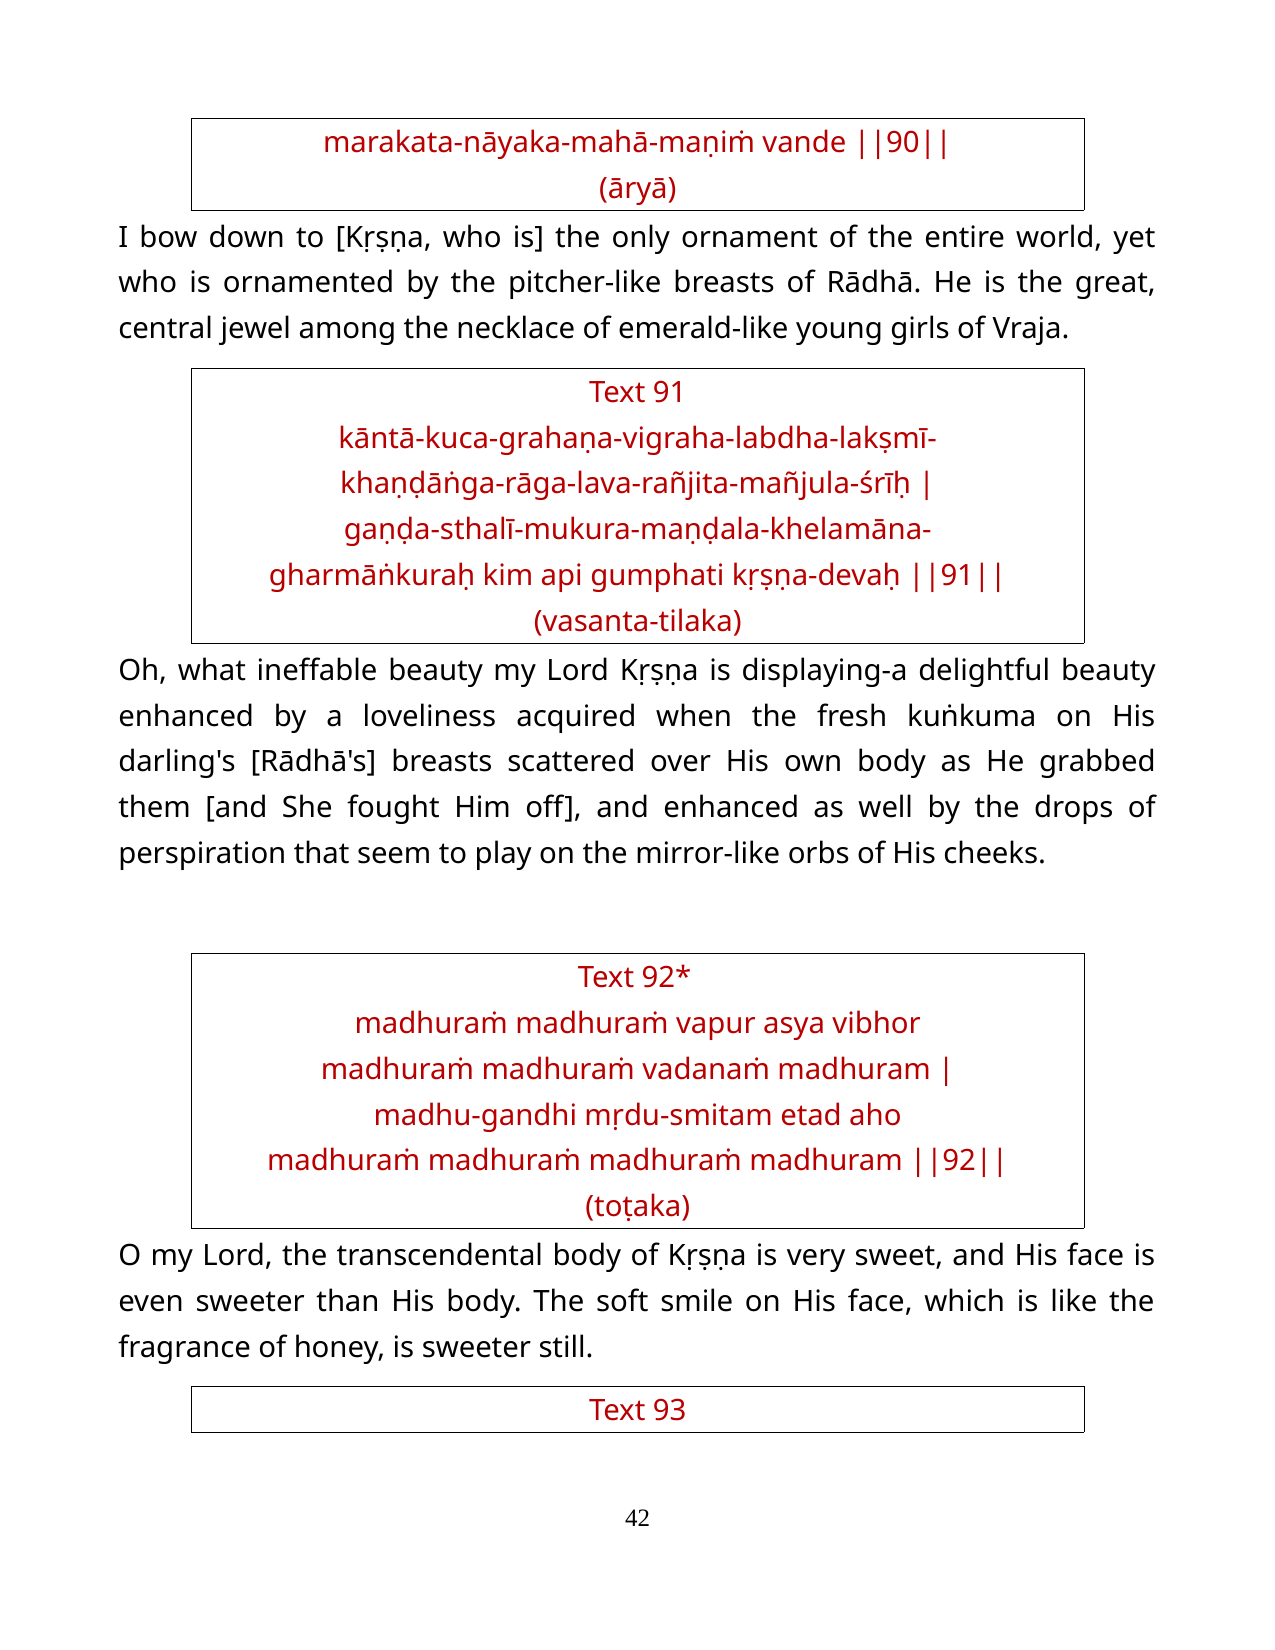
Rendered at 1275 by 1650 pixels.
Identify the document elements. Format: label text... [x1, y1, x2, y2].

text kāntā-kuca-grahaṇa-vigraha-labdha-lakṣmī- khaṇḍāṅga-rāga-lava-rañjita-mañjula-śrīḥ | gaṇḍa-sthalī-mukura-maṇḍala-khelamāna- gharmāṅkuraḥ kim api gumphati kṛṣṇa-devaḥ ||91|| (vasanta-tilaka) [192, 414, 1084, 643]
text Oh, what ineffable beauty my Lord Kṛṣṇa is displaying-a delightful beauty enhanced by a loveliness acquired when the fresh kuṅkuma on His darling's [Rādhā's] breasts scattered over His own body as He grabbed them [and She fought Him off], and enhanced as well by the drops of perspiration that seem to play on the mirror-like orbs of His cheeks. [118, 649, 1157, 872]
text I bow down to [Kṛṣṇa, who is] the only ornament of the entire world, yet who is ornamented by the pitcher-like breasts of Rādhā. He is the great, central jewel among the necklace of emerald-like young girls of Vraja. [118, 216, 1157, 347]
text Text 92* [192, 954, 1084, 996]
text Text 93 [192, 1387, 1084, 1432]
text O my Lord, the transcendental body of Kṛṣṇa is very sweet, and His face is even sweeter than His body. The soft smile on His face, which is like the fragrance of honey, is sweeter still. [118, 1234, 1157, 1366]
text marakata-nāyaka-mahā-maṇiṁ vande ||90|| (āryā) [192, 119, 1084, 210]
text madhuraṁ madhuraṁ vapur asya vibhor madhuraṁ madhuraṁ vadanaṁ madhuram | madhu-gandhi mṛdu-smitam etad aho madhuraṁ madhuraṁ madhuraṁ madhuram ||92|| (toṭaka) [192, 999, 1084, 1228]
text Text 91 [192, 369, 1084, 411]
